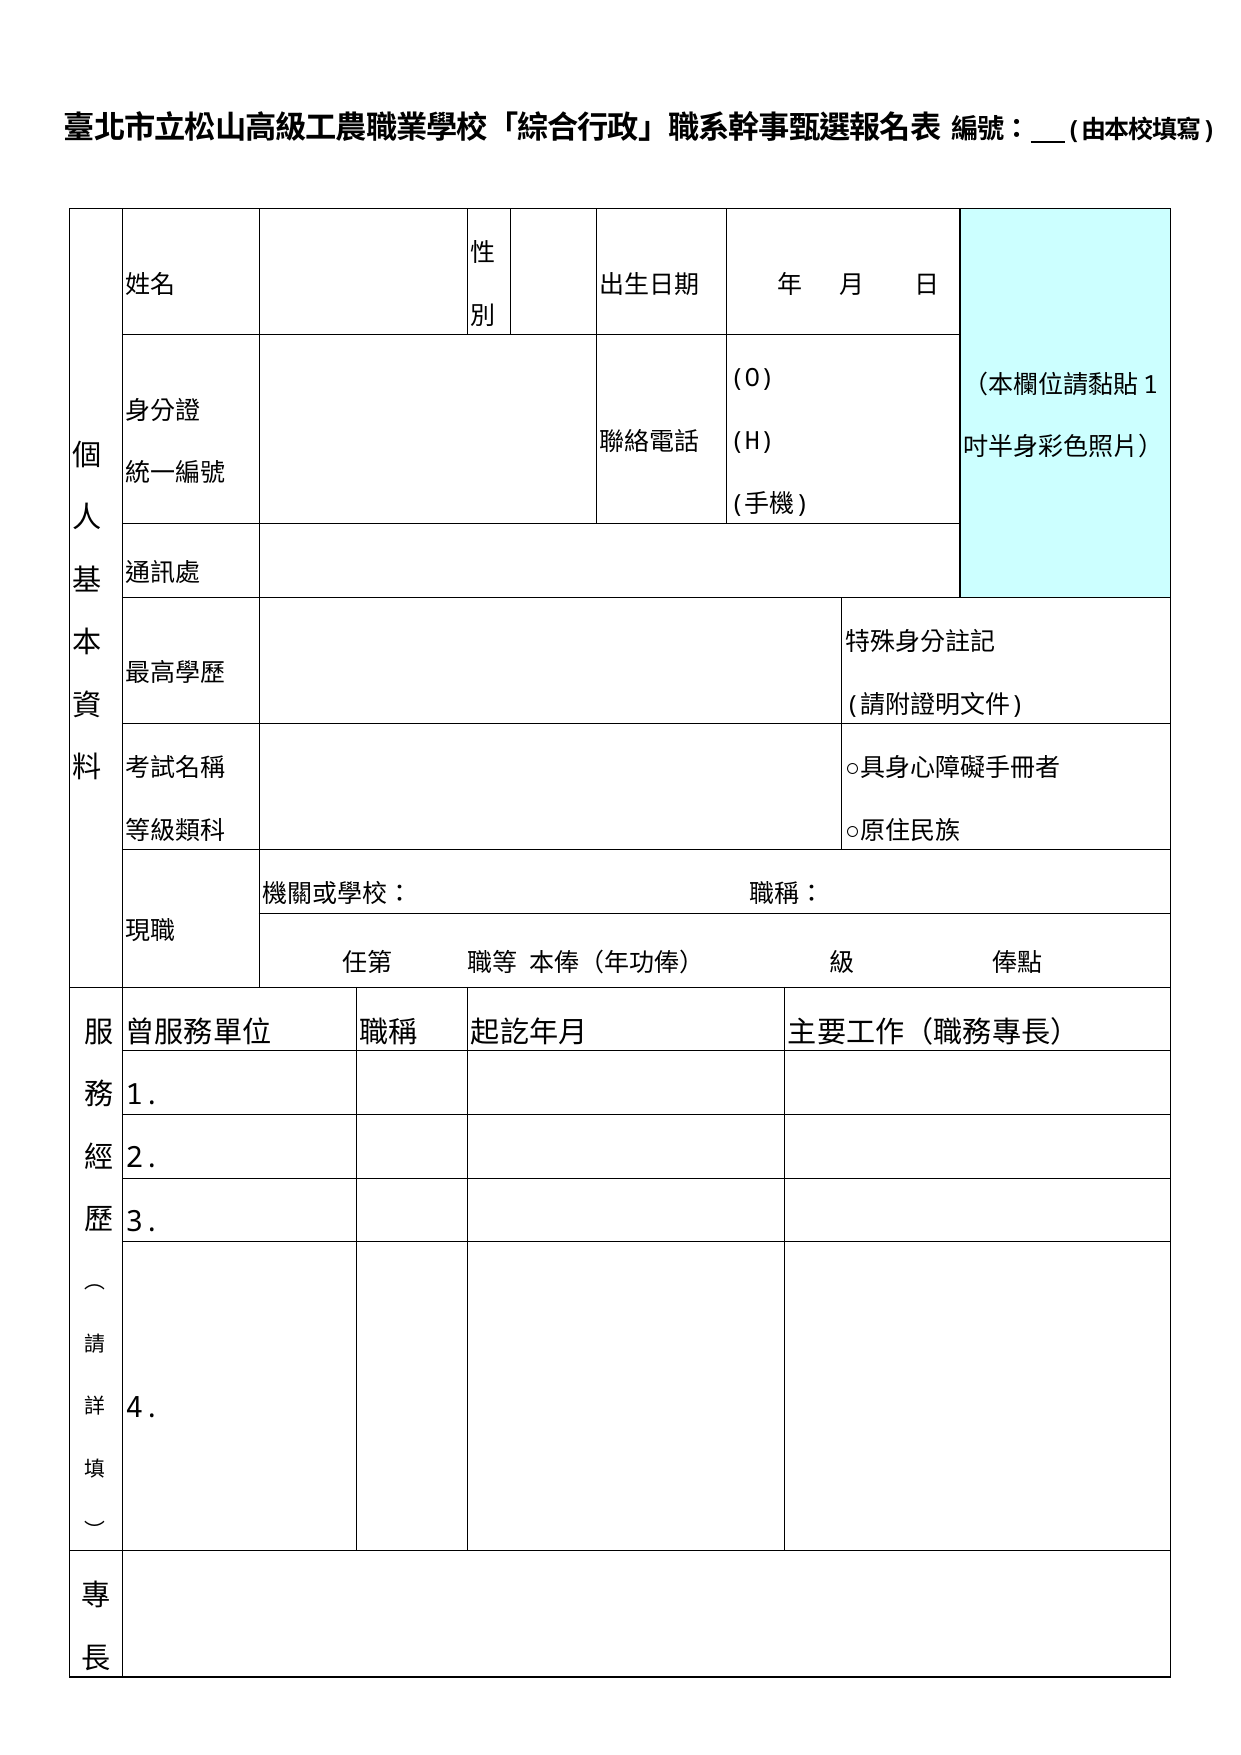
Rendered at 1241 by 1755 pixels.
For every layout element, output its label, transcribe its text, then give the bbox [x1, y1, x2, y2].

table_cell [357, 1051, 467, 1114]
table_cell [260, 524, 959, 597]
table_cell [123, 1551, 1170, 1676]
table_cell 3. [123, 1179, 356, 1241]
table_cell 2. [123, 1115, 356, 1177]
table_cell 現職 [123, 850, 259, 987]
table_header [260, 209, 467, 334]
table_cell (O) (H) (手機) [727, 335, 959, 523]
table_cell [468, 1051, 784, 1114]
table_cell [468, 1242, 784, 1550]
text 臺北市立松山高級工農職業學校「綜合行政」職系幹事甄選報名表 編號： (由本校填寫) [64, 83, 1217, 146]
table_cell 考試名稱 等級類科 [123, 724, 259, 849]
table_cell 通訊處 [123, 524, 259, 597]
table_header 個人基本資料 [70, 209, 122, 987]
table_cell [785, 1242, 1170, 1550]
table_cell 最高學歷 [123, 598, 259, 723]
table_cell ○具身心障礙手冊者 ○原住民族 [842, 724, 1170, 849]
table_cell 起訖年月 [468, 988, 784, 1050]
table_cell 曾服務單位 [123, 988, 356, 1050]
table_header [511, 209, 596, 334]
table_cell [357, 1179, 467, 1241]
table_header 性別 [468, 209, 510, 334]
table_cell 聯絡電話 [597, 335, 726, 523]
table_header （本欄位請黏貼1吋半身彩色照片） [961, 209, 1170, 597]
table_cell 服務經歷︵請詳填︶ [70, 988, 122, 1550]
table_cell 機關或學校： 職稱： [260, 850, 1170, 913]
table_cell [468, 1179, 784, 1241]
table_cell 特殊身分註記 (請附證明文件) [842, 598, 1170, 723]
table_cell [785, 1115, 1170, 1177]
table_header 姓名 [123, 209, 259, 334]
table_cell [785, 1051, 1170, 1114]
table_header 出生日期 [597, 209, 726, 334]
table_cell [260, 335, 596, 523]
table_cell [260, 724, 841, 849]
table_cell 職稱 [357, 988, 467, 1050]
table_cell [357, 1115, 467, 1177]
table_cell 1. [123, 1051, 356, 1114]
table_cell 任第 職等 本俸（年功俸） 級 俸點 [260, 914, 1170, 987]
table_cell [260, 598, 841, 723]
table_cell 主要工作（職務專長） [785, 988, 1170, 1050]
table_cell 專長 [70, 1551, 122, 1676]
table_cell 身分證 統一編號 [123, 335, 259, 523]
table_header 年 月 日 [727, 209, 959, 334]
table_cell [357, 1242, 467, 1550]
table_cell [468, 1115, 784, 1177]
table_cell 4. [123, 1242, 356, 1550]
table_cell [785, 1179, 1170, 1241]
